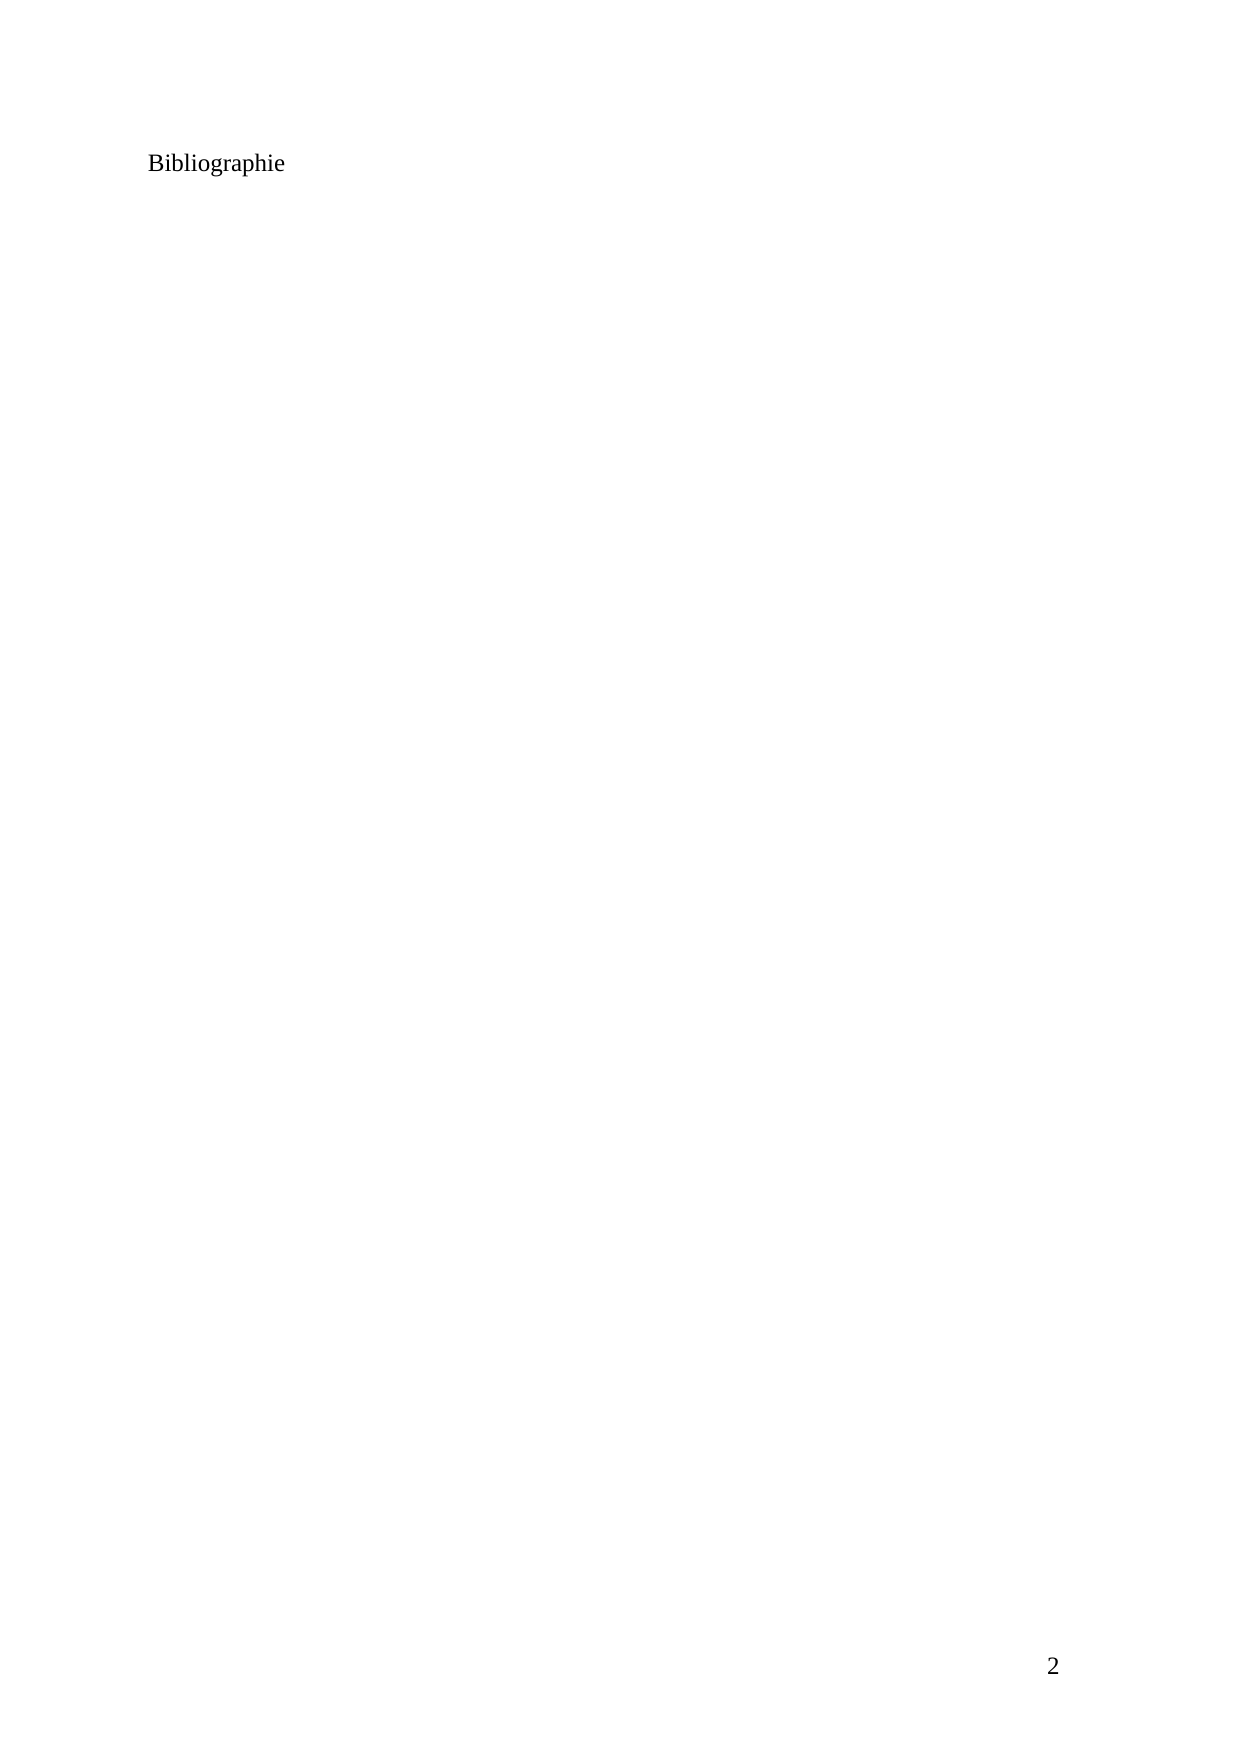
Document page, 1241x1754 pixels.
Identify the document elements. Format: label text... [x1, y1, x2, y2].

text Bibliographie [148, 148, 1093, 176]
